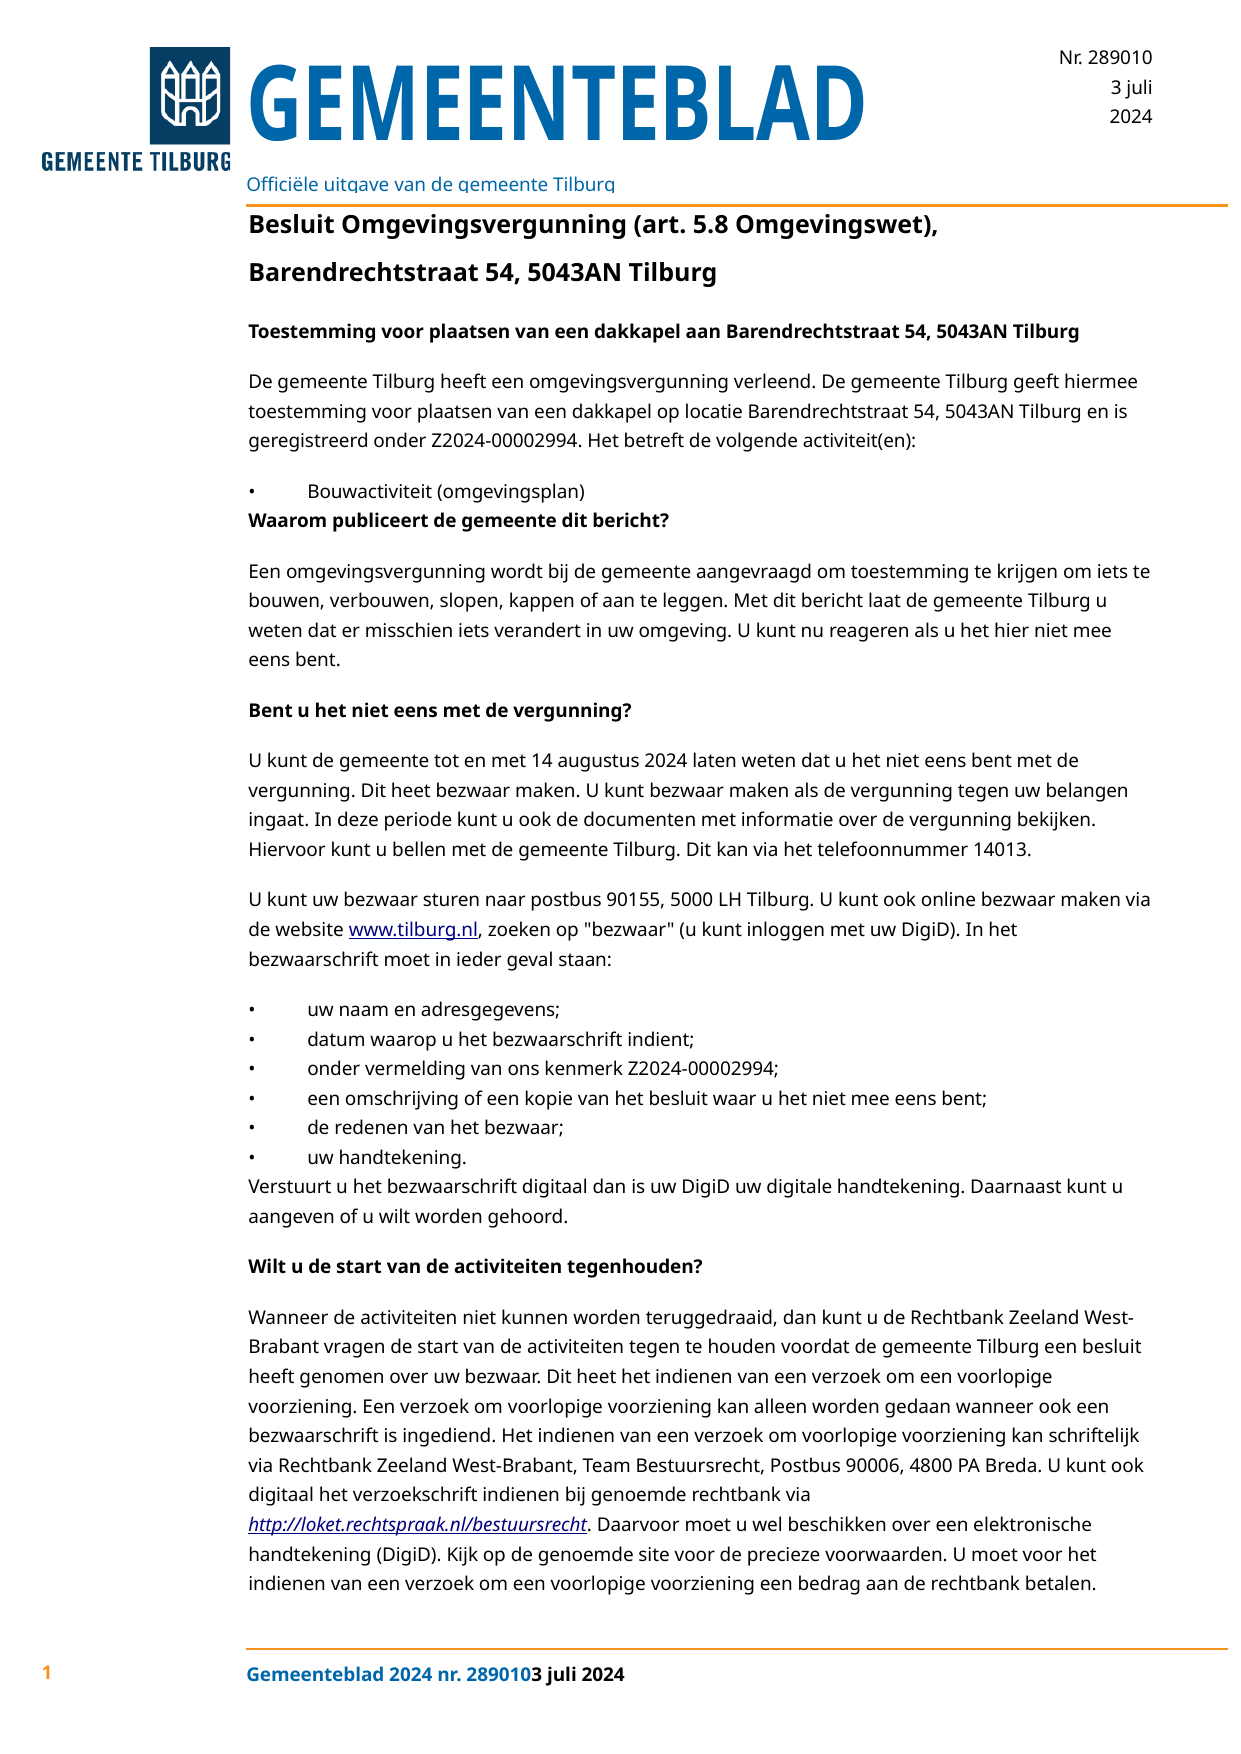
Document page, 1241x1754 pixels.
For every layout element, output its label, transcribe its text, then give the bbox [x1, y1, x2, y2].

list onder vermelding van ons kenmerk Z2024-00002994; [248, 1055, 1152, 1081]
list Bouwactiviteit (omgevingsplan) [248, 478, 1152, 504]
list een omschrijving of een kopie van het besluit waar u het niet mee eens bent; [248, 1085, 1152, 1111]
text Wanneer de activiteiten niet kunnen worden teruggedraaid, dan kunt u de Rechtbank Zeeland West-Brabant vragen de start van de activiteiten tegen te houden voordat de gemeente Tilburg een besluit heeft genomen over uw bezwaar. Dit heet het indienen van een verzoek om een voorlopige voorziening. Een verzoek om voorlopige voorziening kan alleen worden gedaan wanneer ook een bezwaarschrift is ingediend. Het indienen van een verzoek om voorlopige voorziening kan schriftelijk via Rechtbank Zeeland West-Brabant, Team Bestuursrecht, Postbus 90006, 4800 PA Breda. U kunt ook digitaal het verzoekschrift indienen bij genoemde rechtbank via http://loket.rechtspraak.nl/bestuursrecht. Daarvoor moet u wel beschikken over een elektronische handtekening (DigiD). Kijk op de genoemde site voor de precieze voorwaarden. U moet voor het indienen van een verzoek om een voorlopige voorziening een bedrag aan de rechtbank betalen. [248, 1304, 1152, 1596]
text Bent u het niet eens met de vergunning? [248, 697, 1152, 723]
text Toestemming voor plaatsen van een dakkapel aan Barendrechtstraat 54, 5043AN Tilburg [248, 318, 1152, 344]
list uw naam en adresgegevens; [248, 996, 1152, 1022]
text Besluit Omgevingsvergunning (art. 5.8 Omgevingswet), Barendrechtstraat 54, 5043AN Tilburg [248, 207, 1152, 288]
picture [41, 47, 231, 172]
list uw handtekening. [248, 1144, 1152, 1170]
text U kunt de gemeente tot en met 14 augustus 2024 laten weten dat u het niet eens bent met de vergunning. Dit heet bezwaar maken. U kunt bezwaar maken als de vergunning tegen uw belangen ingaat. In deze periode kunt u ook de documenten met informatie over de vergunning bekijken. Hiervoor kunt u bellen met de gemeente Tilburg. Dit kan via het telefoonnummer 14013. [248, 747, 1152, 862]
text Wilt u de start van de activiteiten tegenhouden? [248, 1254, 1152, 1279]
text U kunt uw bezwaar sturen naar postbus 90155, 5000 LH Tilburg. U kunt ook online bezwaar maken via de website www.tilburg.nl, zoeken op "bezwaar" (u kunt inloggen met uw DigiD). In het bezwaarschrift moet in ieder geval staan: [248, 887, 1152, 972]
text Waarom publiceert de gemeente dit bericht? [248, 507, 1152, 533]
list de redenen van het bezwaar; [248, 1114, 1152, 1140]
text Verstuurt u het bezwaarschrift digitaal dan is uw DigiD uw digitale handtekening. Daarnaast kunt u aangeven of u wilt worden gehoord. [248, 1174, 1152, 1229]
text Een omgevingsvergunning wordt bij de gemeente aangevraagd om toestemming te krijgen om iets te bouwen, verbouwen, slopen, kappen of aan te leggen. Met dit bericht laat de gemeente Tilburg u weten dat er misschien iets verandert in uw omgeving. U kunt nu reageren als u het hier niet mee eens bent. [248, 558, 1152, 672]
list datum waarop u het bezwaarschrift indient; [248, 1026, 1152, 1052]
text De gemeente Tilburg heeft een omgevingsvergunning verleend. De gemeente Tilburg geeft hiermee toestemming voor plaatsen van een dakkapel op locatie Barendrechtstraat 54, 5043AN Tilburg en is geregistreerd onder Z2024-00002994. Het betreft de volgende activiteit(en): [248, 368, 1152, 453]
